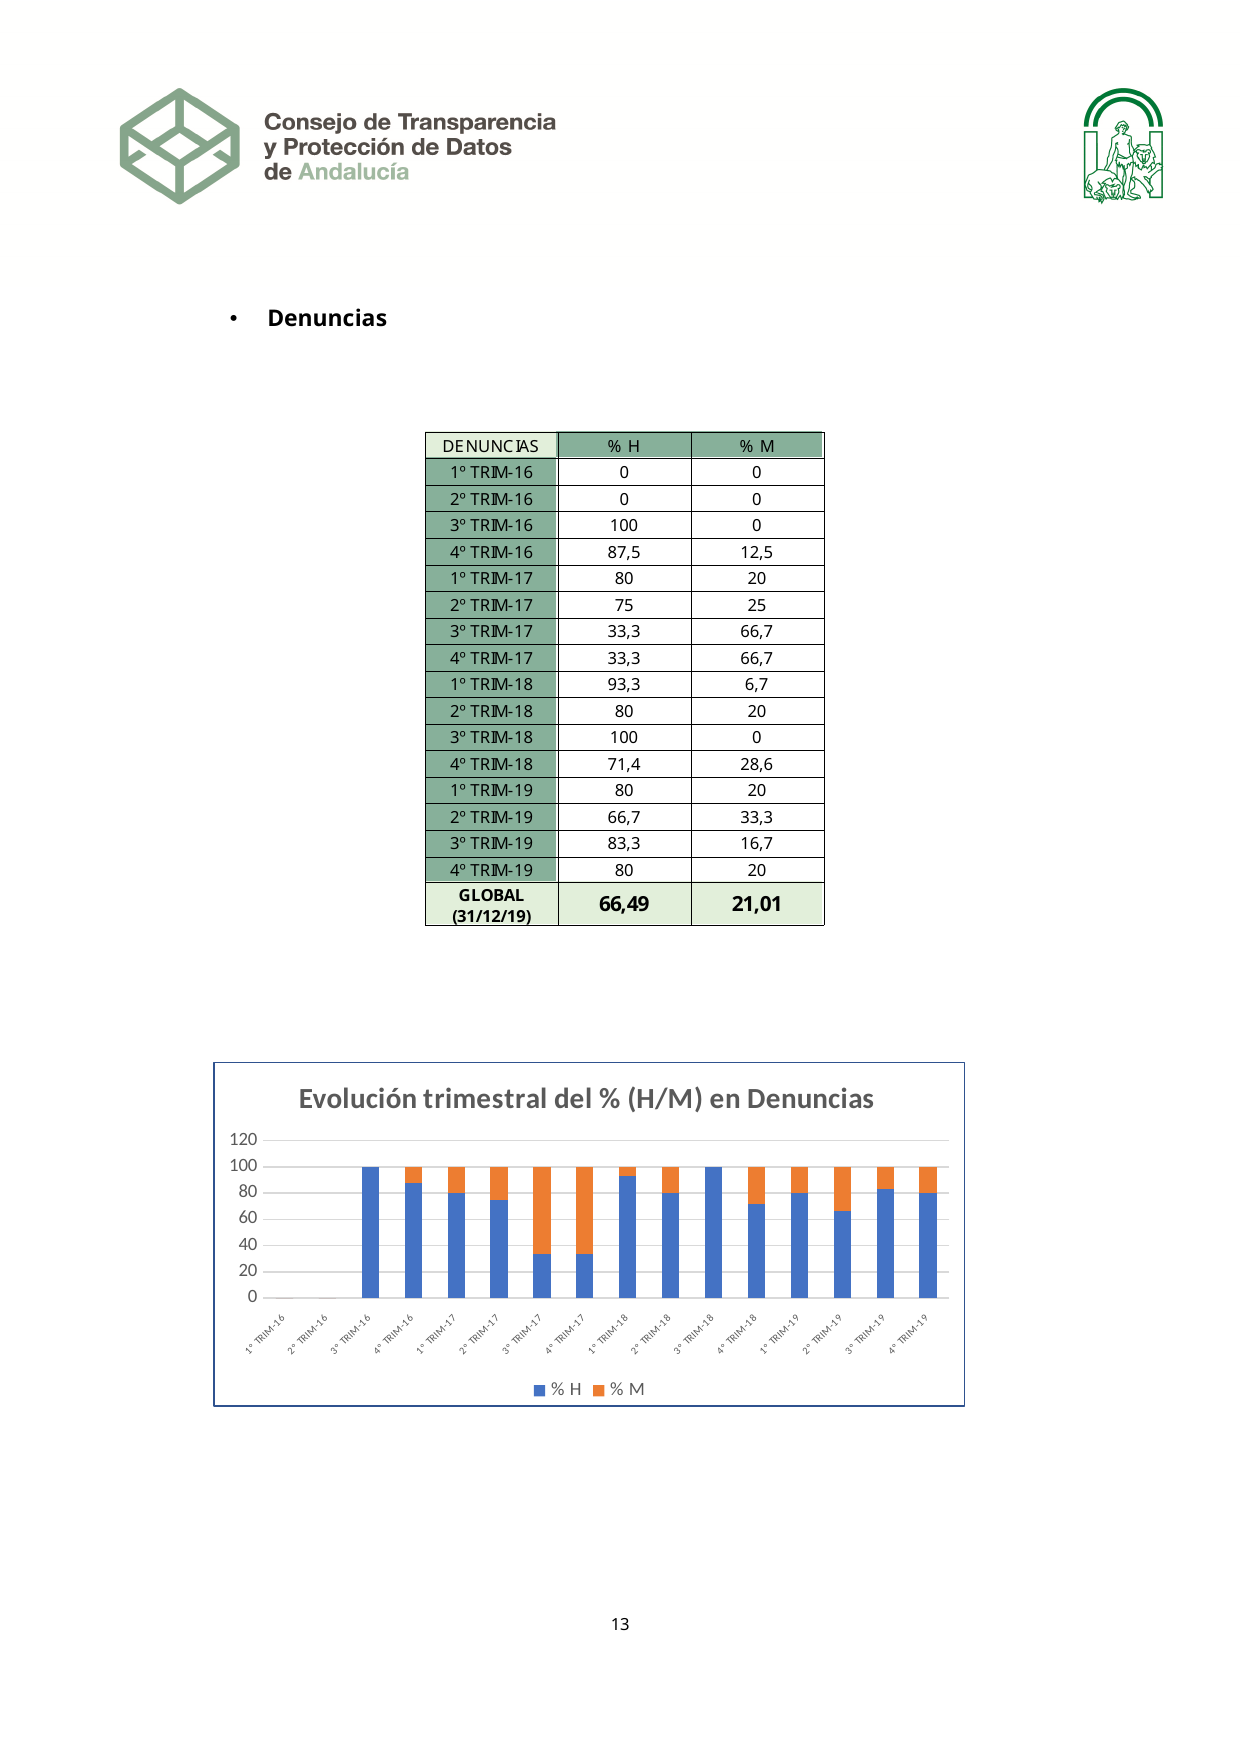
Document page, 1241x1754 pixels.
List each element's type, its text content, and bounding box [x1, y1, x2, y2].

list Denuncias [229, 287, 1122, 333]
